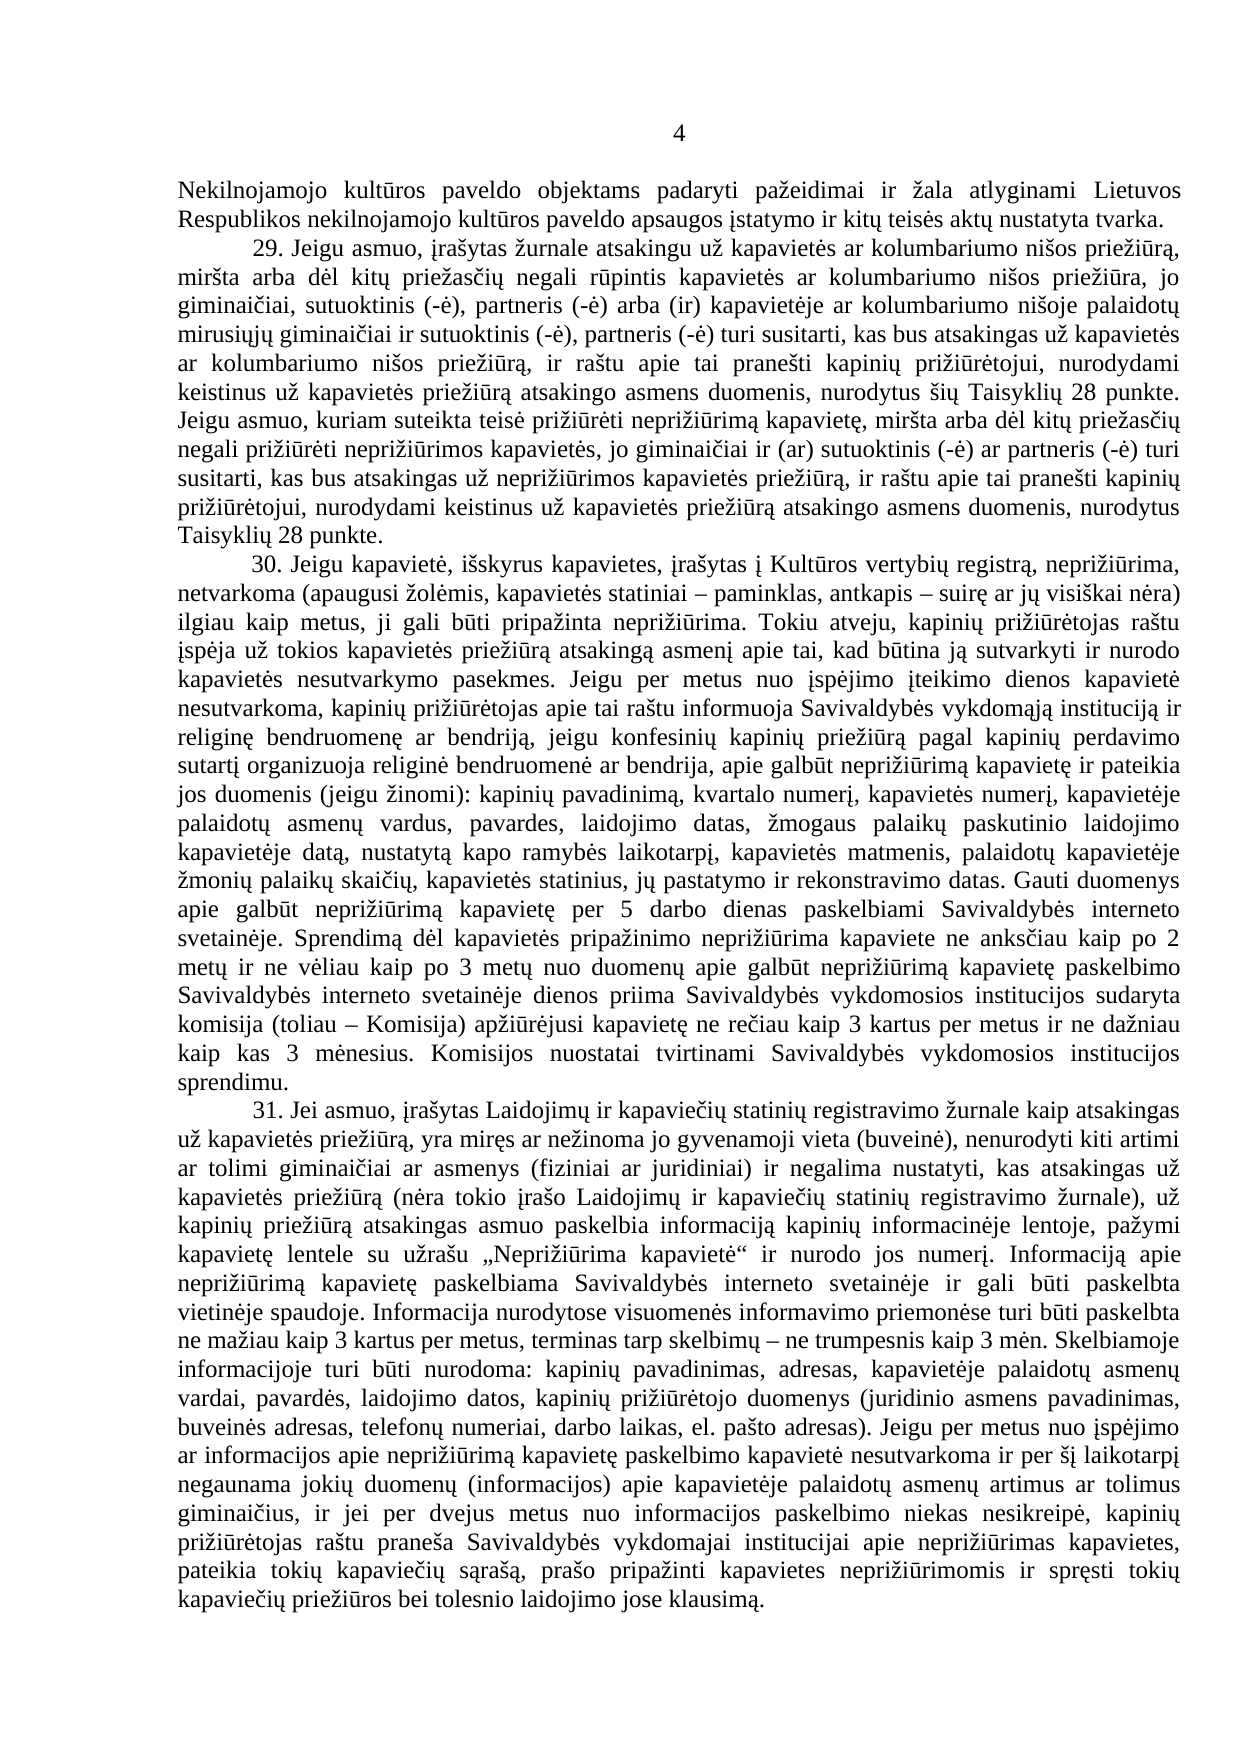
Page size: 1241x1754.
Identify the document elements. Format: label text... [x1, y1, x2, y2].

text 31. Jei asmuo, įrašytas Laidojimų ir kapaviečių statinių registravimo žurnale kaip atsakingas už kapavietės priežiūrą, yra miręs ar nežinoma jo gyvenamoji vieta (buveinė), nenurodyti kiti artimi ar tolimi giminaičiai ar asmenys (fiziniai ar juridiniai) ir negalima nustatyti, kas atsakingas už kapavietės priežiūrą (nėra tokio įrašo Laidojimų ir kapaviečių statinių registravimo žurnale), už kapinių priežiūrą atsakingas asmuo paskelbia informaciją kapinių informacinėje lentoje, pažymi kapavietę lentele su užrašu „Neprižiūrima kapavietė“ ir nurodo jos numerį. Informaciją apie neprižiūrimą kapavietę paskelbiama Savivaldybės interneto svetainėje ir gali būti paskelbta vietinėje spaudoje. Informacija nurodytose visuomenės informavimo priemonėse turi būti paskelbta ne mažiau kaip 3 kartus per metus, terminas tarp skelbimų – ne trumpesnis kaip 3 mėn. Skelbiamoje informacijoje turi būti nurodoma: kapinių pavadinimas, adresas, kapavietėje palaidotų asmenų vardai, pavardės, laidojimo datos, kapinių prižiūrėtojo duomenys (juridinio asmens pavadinimas, buveinės adresas, telefonų numeriai, darbo laikas, el. pašto adresas). Jeigu per metus nuo įspėjimo ar informacijos apie neprižiūrimą kapavietę paskelbimo kapavietė nesutvarkoma ir per šį laikotarpį negaunama jokių duomenų (informacijos) apie kapavietėje palaidotų asmenų artimus ar tolimus giminaičius, ir jei per dvejus metus nuo informacijos paskelbimo niekas nesikreipė, kapinių prižiūrėtojas raštu praneša Savivaldybės vykdomajai institucijai apie neprižiūrimas kapavietes, pateikia tokių kapaviečių sąrašą, prašo pripažinti kapavietes neprižiūrimomis ir spręsti tokių kapaviečių priežiūros bei tolesnio laidojimo jose klausimą. [177, 1096, 1181, 1613]
text 29. Jeigu asmuo, įrašytas žurnale atsakingu už kapavietės ar kolumbariumo nišos priežiūrą, miršta arba dėl kitų priežasčių negali rūpintis kapavietės ar kolumbariumo nišos priežiūra, jo giminaičiai, sutuoktinis (-ė), partneris (-ė) arba (ir) kapavietėje ar kolumbariumo nišoje palaidotų mirusiųjų giminaičiai ir sutuoktinis (-ė), partneris (-ė) turi susitarti, kas bus atsakingas už kapavietės ar kolumbariumo nišos priežiūrą, ir raštu apie tai pranešti kapinių prižiūrėtojui, nurodydami keistinus už kapavietės priežiūrą atsakingo asmens duomenis, nurodytus šių Taisyklių 28 punkte. Jeigu asmuo, kuriam suteikta teisė prižiūrėti neprižiūrimą kapavietę, miršta arba dėl kitų priežasčių negali prižiūrėti neprižiūrimos kapavietės, jo giminaičiai ir (ar) sutuoktinis (-ė) ar partneris (-ė) turi susitarti, kas bus atsakingas už neprižiūrimos kapavietės priežiūrą, ir raštu apie tai pranešti kapinių prižiūrėtojui, nurodydami keistinus už kapavietės priežiūrą atsakingo asmens duomenis, nurodytus Taisyklių 28 punkte. [177, 233, 1181, 549]
text 30. Jeigu kapavietė, išskyrus kapavietes, įrašytas į Kultūros vertybių registrą, neprižiūrima, netvarkoma (apaugusi žolėmis, kapavietės statiniai – paminklas, antkapis – suirę ar jų visiškai nėra) ilgiau kaip metus, ji gali būti pripažinta neprižiūrima. Tokiu atveju, kapinių prižiūrėtojas raštu įspėja už tokios kapavietės priežiūrą atsakingą asmenį apie tai, kad būtina ją sutvarkyti ir nurodo kapavietės nesutvarkymo pasekmes. Jeigu per metus nuo įspėjimo įteikimo dienos kapavietė nesutvarkoma, kapinių prižiūrėtojas apie tai raštu informuoja Savivaldybės vykdomąją instituciją ir religinę bendruomenę ar bendriją, jeigu konfesinių kapinių priežiūrą pagal kapinių perdavimo sutartį organizuoja religinė bendruomenė ar bendrija, apie galbūt neprižiūrimą kapavietę ir pateikia jos duomenis (jeigu žinomi): kapinių pavadinimą, kvartalo numerį, kapavietės numerį, kapavietėje palaidotų asmenų vardus, pavardes, laidojimo datas, žmogaus palaikų paskutinio laidojimo kapavietėje datą, nustatytą kapo ramybės laikotarpį, kapavietės matmenis, palaidotų kapavietėje žmonių palaikų skaičių, kapavietės statinius, jų pastatymo ir rekonstravimo datas. Gauti duomenys apie galbūt neprižiūrimą kapavietę per 5 darbo dienas paskelbiami Savivaldybės interneto svetainėje. Sprendimą dėl kapavietės pripažinimo neprižiūrima kapaviete ne anksčiau kaip po 2 metų ir ne vėliau kaip po 3 metų nuo duomenų apie galbūt neprižiūrimą kapavietę paskelbimo Savivaldybės interneto svetainėje dienos priima Savivaldybės vykdomosios institucijos sudaryta komisija (toliau – Komisija) apžiūrėjusi kapavietę ne rečiau kaip 3 kartus per metus ir ne dažniau kaip kas 3 mėnesius. Komisijos nuostatai tvirtinami Savivaldybės vykdomosios institucijos sprendimu. [177, 549, 1181, 1096]
text Nekilnojamojo kultūros paveldo objektams padaryti pažeidimai ir žala atlyginami Lietuvos Respublikos nekilnojamojo kultūros paveldo apsaugos įstatymo ir kitų teisės aktų nustatyta tvarka. [177, 176, 1181, 233]
